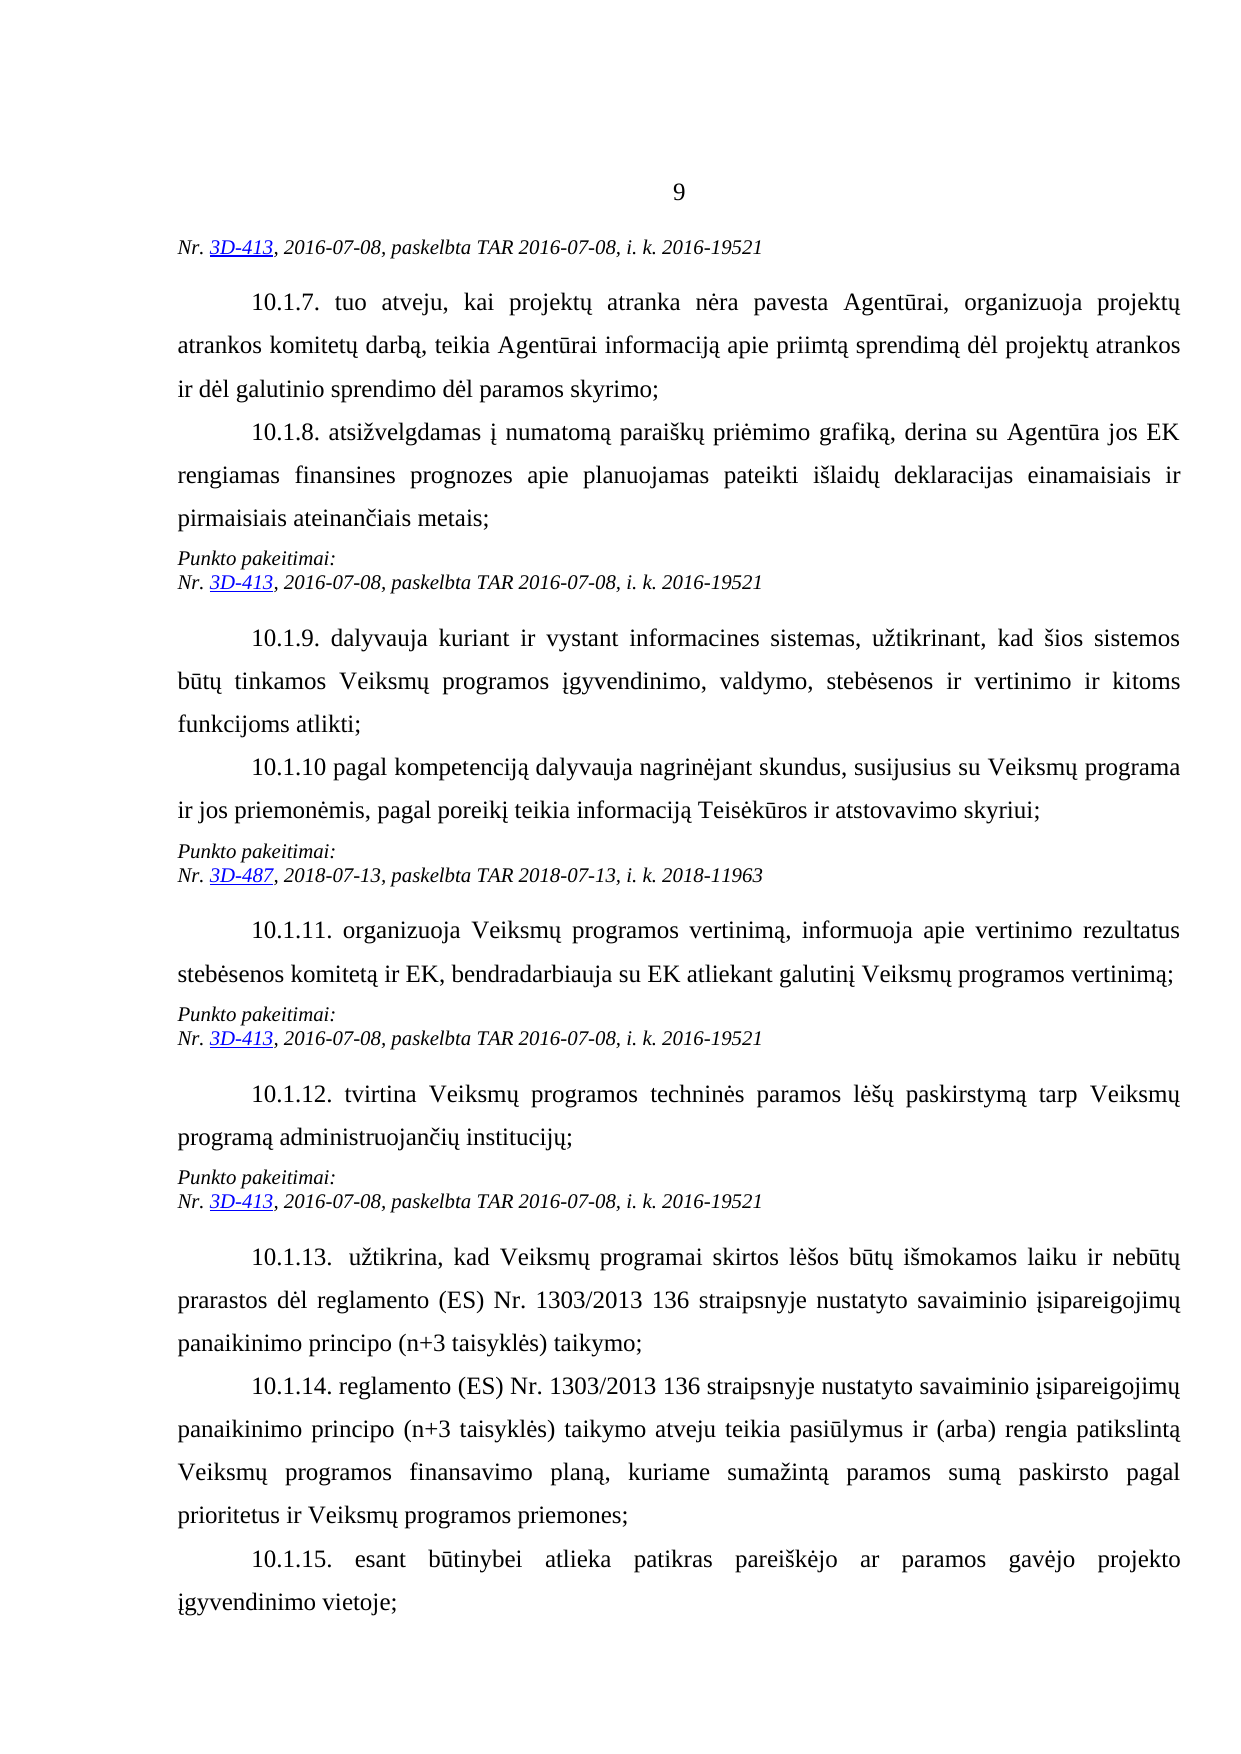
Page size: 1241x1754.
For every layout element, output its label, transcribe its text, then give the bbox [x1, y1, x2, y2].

text 10.1.14. reglamento (ES) Nr. 1303/2013 136 straipsnyje nustatyto savaiminio įsipareigojimų panaikinimo principo (n+3 taisyklės) taikymo atveju teikia pasiūlymus ir (arba) rengia patikslintą Veiksmų programos finansavimo planą, kuriame sumažintą paramos sumą paskirsto pagal prioritetus ir Veiksmų programos priemones; [177, 1371, 1181, 1529]
text 10.1.10 pagal kompetenciją dalyvauja nagrinėjant skundus, susijusius su Veiksmų programa ir jos priemonėmis, pagal poreikį teikia informaciją Teisėkūros ir atstovavimo skyriui; [177, 752, 1181, 824]
text Punkto pakeitimai: [177, 1002, 1181, 1026]
text Nr. 3D-413, 2016-07-08, paskelbta TAR 2016-07-08, i. k. 2016-19521 [177, 1026, 1181, 1050]
text 10.1.8. atsižvelgdamas į numatomą paraiškų priėmimo grafiką, derina su Agentūra jos EK rengiamas finansines prognozes apie planuojamas pateikti išlaidų deklaracijas einamaisiais ir pirmaisiais ateinančiais metais; [177, 417, 1181, 532]
text 10.1.9. dalyvauja kuriant ir vystant informacines sistemas, užtikrinant, kad šios sistemos būtų tinkamos Veiksmų programos įgyvendinimo, valdymo, stebėsenos ir vertinimo ir kitoms funkcijoms atlikti; [177, 623, 1181, 738]
text Nr. 3D-413, 2016-07-08, paskelbta TAR 2016-07-08, i. k. 2016-19521 [177, 1189, 1181, 1213]
text Nr. 3D-487, 2018-07-13, paskelbta TAR 2018-07-13, i. k. 2018-11963 [177, 863, 1181, 887]
text 10.1.12. tvirtina Veiksmų programos techninės paramos lėšų paskirstymą tarp Veiksmų programą administruojančių institucijų; [177, 1079, 1181, 1151]
text Punkto pakeitimai: [177, 1165, 1181, 1189]
text Nr. 3D-413, 2016-07-08, paskelbta TAR 2016-07-08, i. k. 2016-19521 [177, 235, 1181, 259]
text Punkto pakeitimai: [177, 546, 1181, 570]
text 10.1.7. tuo atveju, kai projektų atranka nėra pavesta Agentūrai, organizuoja projektų atrankos komitetų darbą, teikia Agentūrai informaciją apie priimtą sprendimą dėl projektų atrankos ir dėl galutinio sprendimo dėl paramos skyrimo; [177, 287, 1181, 402]
text Nr. 3D-413, 2016-07-08, paskelbta TAR 2016-07-08, i. k. 2016-19521 [177, 570, 1181, 594]
text 10.1.11. organizuoja Veiksmų programos vertinimą, informuoja apie vertinimo rezultatus stebėsenos komitetą ir EK, bendradarbiauja su EK atliekant galutinį Veiksmų programos vertinimą; [177, 916, 1181, 987]
text Punkto pakeitimai: [177, 839, 1181, 863]
text 10.1.13. užtikrina, kad Veiksmų programai skirtos lėšos būtų išmokamos laiku ir nebūtų prarastos dėl reglamento (ES) Nr. 1303/2013 136 straipsnyje nustatyto savaiminio įsipareigojimų panaikinimo principo (n+3 taisyklės) taikymo; [177, 1242, 1181, 1357]
text 10.1.15. esant būtinybei atlieka patikras pareiškėjo ar paramos gavėjo projekto įgyvendinimo vietoje; [177, 1544, 1181, 1616]
